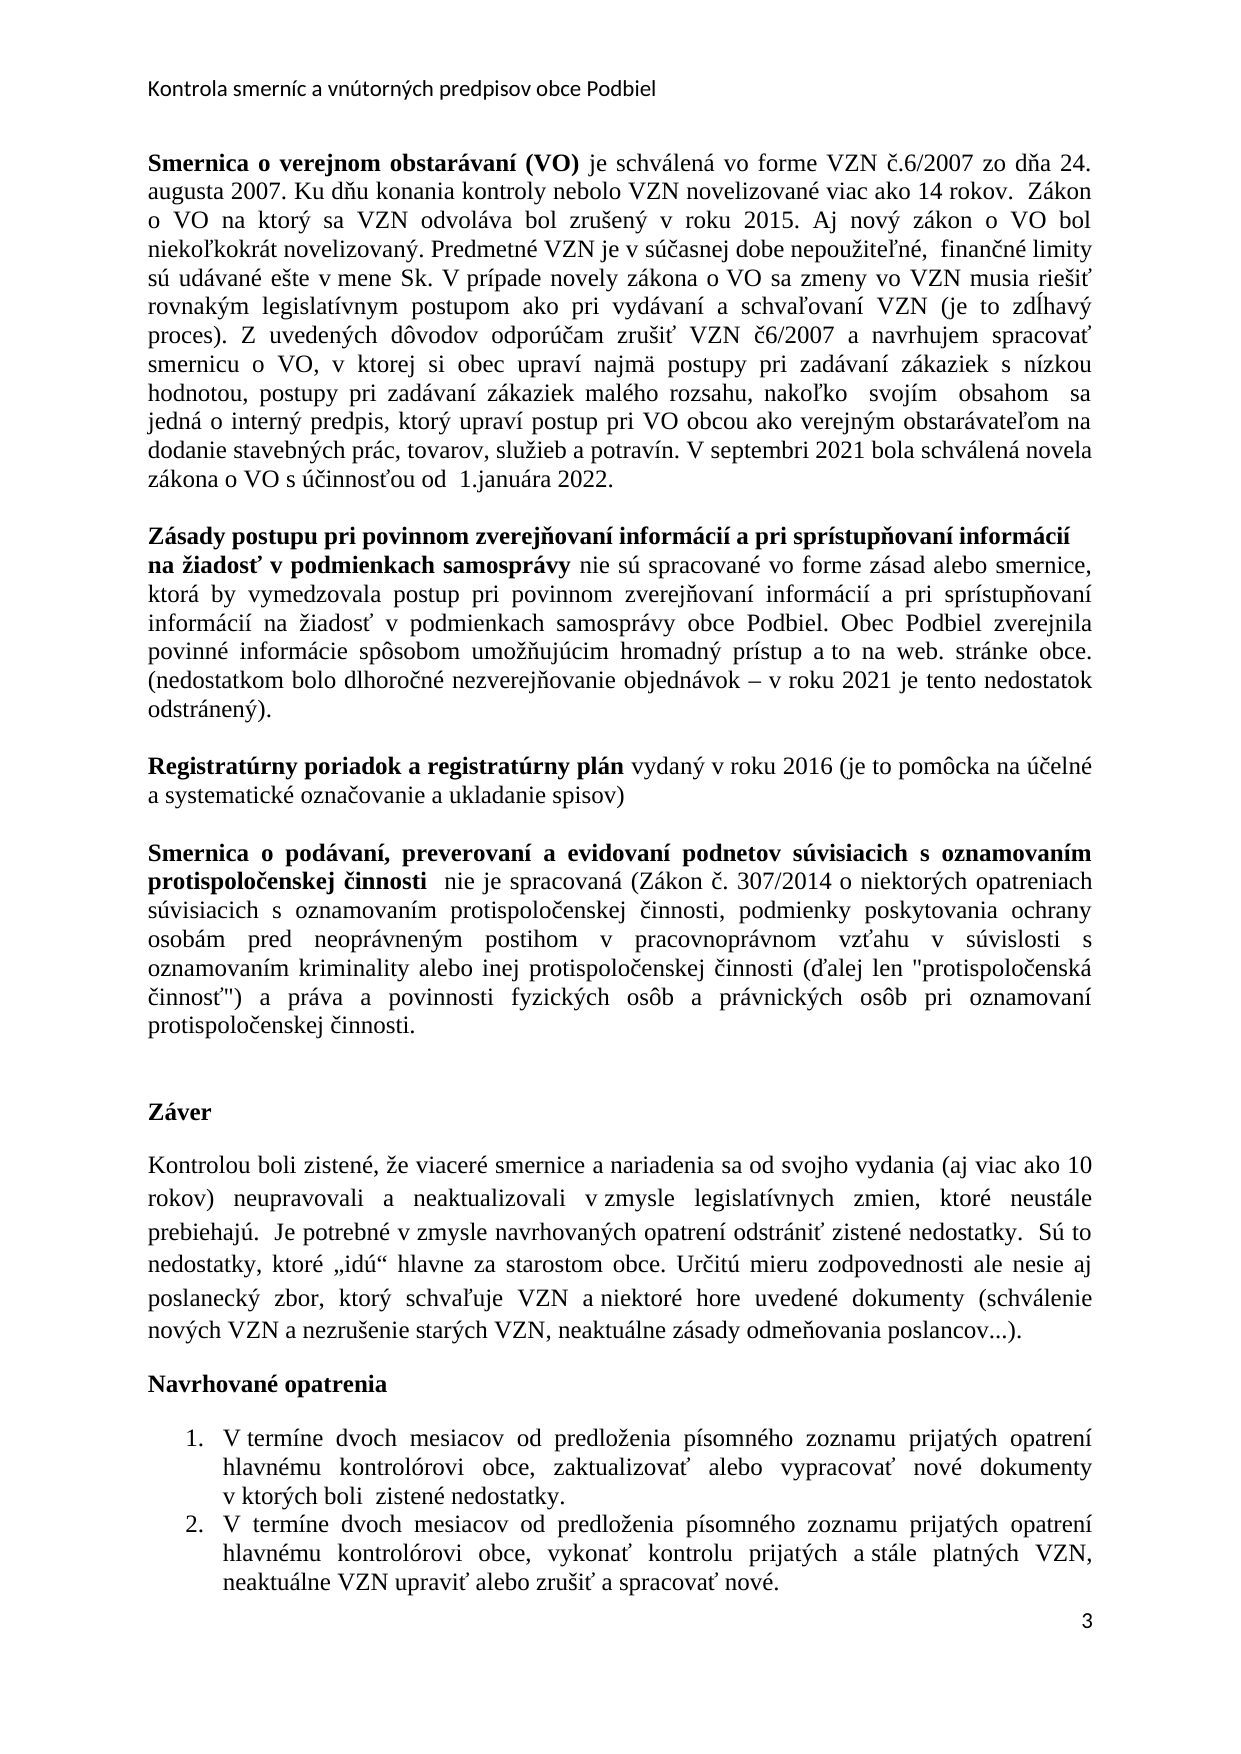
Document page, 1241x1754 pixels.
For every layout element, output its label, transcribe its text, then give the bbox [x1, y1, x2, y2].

list V termíne dvoch mesiacov od predloženia písomného zoznamu prijatých opatrení hlavnému kontrolórovi obce, vykonať kontrolu prijatých a stále platných VZN, neaktuálne VZN upraviť alebo zrušiť a spracovať nové. [185, 1509, 1093, 1596]
text na žiadosť v podmienkach samosprávy nie sú spracované vo forme zásad alebo smernice, ktorá by vymedzovala postup pri povinnom zverejňovaní informácií a pri sprístupňovaní informácií na žiadosť v podmienkach samosprávy obce Podbiel. Obec Podbiel zverejnila povinné informácie spôsobom umožňujúcim hromadný prístup a to na web. stránke obce. (nedostatkom bolo dlhoročné nezverejňovanie objednávok – v roku 2021 je tento nedostatok odstránený). [148, 550, 1093, 723]
text Zásady postupu pri povinnom zverejňovaní informácií a pri sprístupňovaní informácií [148, 521, 1093, 550]
text Smernica o podávaní, preverovaní a evidovaní podnetov súvisiacich s oznamovaním protispoločenskej činnosti nie je spracovaná (Zákon č. 307/2014 o niektorých opatreniach súvisiacich s oznamovaním protispoločenskej činnosti, podmienky poskytovania ochrany osobám pred neoprávneným postihom v pracovnoprávnom vzťahu v súvislosti s oznamovaním kriminality alebo inej protispoločenskej činnosti (ďalej len "protispoločenská činnosť") a práva a povinnosti fyzických osôb a právnických osôb pri oznamovaní protispoločenskej činnosti. [148, 838, 1093, 1039]
text Záver [148, 1097, 1093, 1125]
text Kontrolou boli zistené, že viaceré smernice a nariadenia sa od svojho vydania (aj viac ako 10 rokov) neupravovali a neaktualizovali v zmysle legislatívnych zmien, ktoré neustále prebiehajú. Je potrebné v zmysle navrhovaných opatrení odstrániť zistené nedostatky. Sú to nedostatky, ktoré „idú“ hlavne za starostom obce. Určitú mieru zodpovednosti ale nesie aj poslanecký zbor, ktorý schvaľuje VZN a niektoré hore uvedené dokumenty (schválenie nových VZN a nezrušenie starých VZN, neaktuálne zásady odmeňovania poslancov...). [148, 1151, 1093, 1344]
list V termíne dvoch mesiacov od predloženia písomného zoznamu prijatých opatrení hlavnému kontrolórovi obce, zaktualizovať alebo vypracovať nové dokumenty v ktorých boli zistené nedostatky. [185, 1423, 1093, 1509]
text Navrhované opatrenia [148, 1369, 1093, 1398]
text Smernica o verejnom obstarávaní (VO) je schválená vo forme VZN č.6/2007 zo dňa 24. augusta 2007. Ku dňu konania kontroly nebolo VZN novelizované viac ako 14 rokov. Zákon o VO na ktorý sa VZN odvoláva bol zrušený v roku 2015. Aj nový zákon o VO bol niekoľkokrát novelizovaný. Predmetné VZN je v súčasnej dobe nepoužiteľné, finančné limity sú udávané ešte v mene Sk. V prípade novely zákona o VO sa zmeny vo VZN musia riešiť rovnakým legislatívnym postupom ako pri vydávaní a schvaľovaní VZN (je to zdĺhavý proces). Z uvedených dôvodov odporúčam zrušiť VZN č6/2007 a navrhujem spracovať smernicu o VO, v ktorej si obec upraví najmä postupy pri zadávaní zákaziek s nízkou hodnotou, postupy pri zadávaní zákaziek malého rozsahu, nakoľko svojím obsahom sa jedná o interný predpis, ktorý upraví postup pri VO obcou ako verejným obstarávateľom na dodanie stavebných prác, tovarov, služieb a potravín. V septembri 2021 bola schválená novela zákona o VO s účinnosťou od 1.januára 2022. [148, 148, 1093, 493]
text Registratúrny poriadok a registratúrny plán vydaný v roku 2016 (je to pomôcka na účelné a systematické označovanie a ukladanie spisov) [148, 751, 1093, 809]
